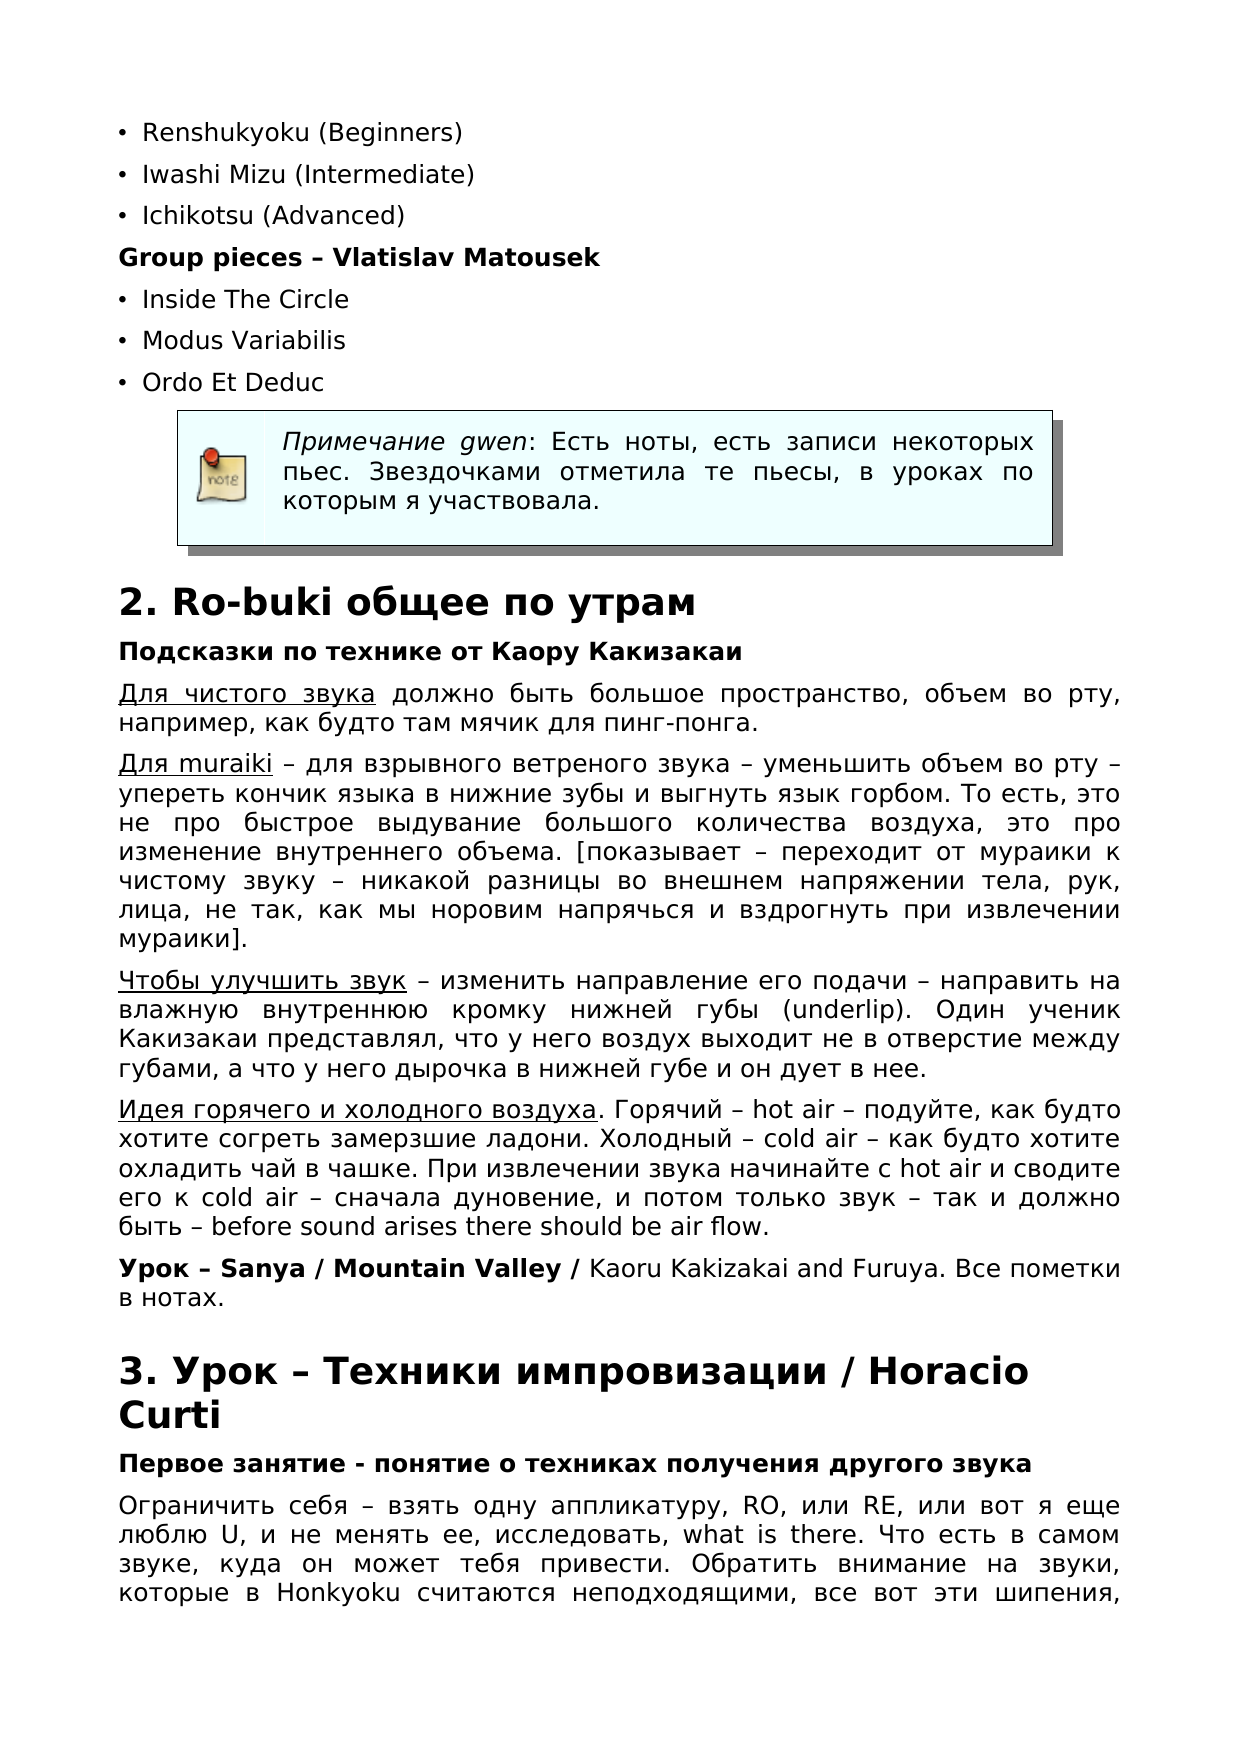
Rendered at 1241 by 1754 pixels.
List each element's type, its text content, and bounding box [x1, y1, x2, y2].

text Для muraiki – для взрывного ветреного звука – уменьшить объем во рту – упереть кончик языка в нижние зубы и выгнуть язык горбом. То есть, это не про быстрое выдувание большого количества воздуха, это про изменение внутреннего объема. [показывает – переходит от мураики к чистому звуку – никакой разницы во внешнем напряжении тела, рук, лица, не так, как мы норовим напрячься и вздрогнуть при извлечении мураики]. [118, 750, 1122, 954]
list Ordo Et Deduc [118, 368, 1122, 397]
table_header [178, 411, 264, 545]
list Inside The Circle [118, 285, 1122, 314]
subtitle 3. Урок – Техники импровизации / Horacio Curti [118, 1350, 1122, 1437]
text Чтобы улучшить звук – изменить направление его подачи – направить на влажную внутреннюю кромку нижней губы (underlip). Один ученик Какизакаи представлял, что у него воздух выходит не в отверстие между губами, а что у него дырочка в нижней губе и он дует в нее. [118, 966, 1122, 1083]
text Для чистого звука должно быть большое пространство, объем во рту, например, как будто там мячик для пинг-понга. [118, 679, 1122, 737]
list Modus Variabilis [118, 326, 1122, 356]
list Ichikotsu (Advanced) [118, 201, 1122, 231]
text Group pieces – Vlatislav Matousek [118, 243, 1122, 272]
text Урок – Sanya / Mountain Valley / Kaoru Kakizakai and Furuya. Все пометки в нотах. [118, 1254, 1122, 1312]
list Iwashi Mizu (Intermediate) [118, 160, 1122, 189]
table_header Примечание gwen: Есть ноты, есть записи некоторых пьес. Звездочками отметила те пьесы, в уроках по которым я участвовала. [265, 411, 1052, 545]
text Подсказки по технике от Каору Какизакаи [118, 637, 1122, 666]
text Первое занятие - понятие о техниках получения другого звука [118, 1449, 1122, 1479]
picture [183, 440, 259, 516]
list Renshukyoku (Beginners) [118, 118, 1122, 147]
text Идея горячего и холодного воздуха. Горячий – hot air – подуйте, как будто хотите согреть замерзшие ладони. Холодный – cold air – как будто хотите охладить чай в чашке. При извлечении звука начинайте с hot air и сводите его к cold air – сначала дуновение, и потом только звук – так и должно быть – before sound arises there should be air flow. [118, 1096, 1122, 1241]
subtitle 2. Ro-buki общее по утрам [118, 581, 1122, 625]
text Ограничить себя – взять одну аппликатуру, RO, или RE, или вот я еще люблю U, и не менять ее, исследовать, what is there. Что есть в самом звуке, куда он может тебя привести. Обратить внимание на звуки, которые в Honkyoku считаются неподходящими, все вот эти шипения, [118, 1491, 1122, 1608]
